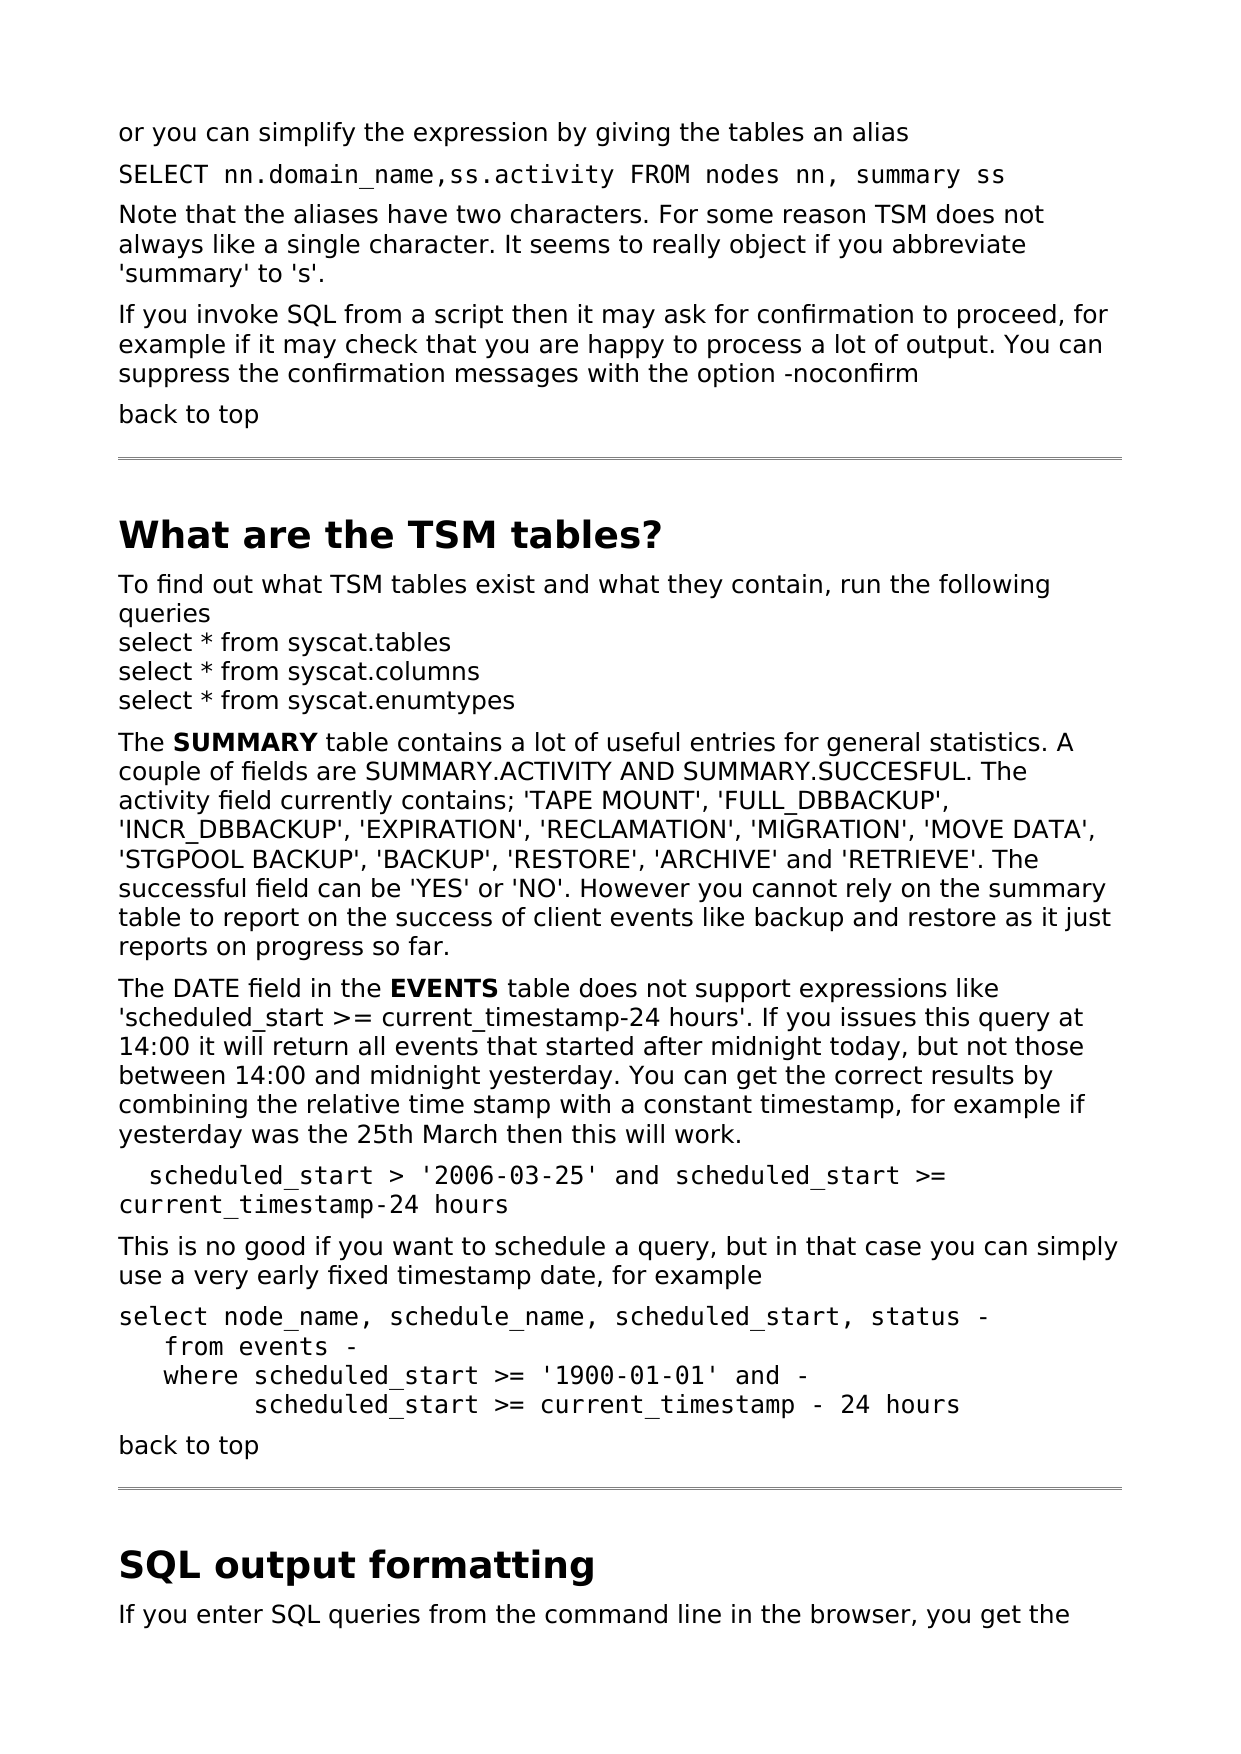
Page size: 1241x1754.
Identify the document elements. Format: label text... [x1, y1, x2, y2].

subtitle SQL output formatting [118, 1544, 1122, 1588]
text or you can simplify the expression by giving the tables an alias [118, 118, 1122, 147]
subtitle What are the TSM tables? [118, 514, 1122, 557]
text The DATE field in the EVENTS table does not support expressions like 'scheduled_start >= current_timestamp-24 hours'. If you issues this query at 14:00 it will return all events that started after midnight today, but not those between 14:00 and midnight yesterday. You can get the correct results by combining the relative time stamp with a constant timestamp, for example if yesterday was the 25th March then this will work. [118, 974, 1122, 1149]
text This is no good if you want to schedule a query, but in that case you can simply use a very early fixed timestamp date, for example [118, 1232, 1122, 1290]
text back to top [118, 401, 1122, 430]
text scheduled_start > '2006-03-25' and scheduled_start >= current_timestamp-24 hours [118, 1162, 1122, 1220]
text back to top [118, 1431, 1122, 1460]
text If you invoke SQL from a script then it may ask for confirmation to proceed, for example if it may check that you are happy to process a lot of output. You can suppress the confirmation messages with the option -noconfirm [118, 301, 1122, 388]
text select node_name, schedule_name, scheduled_start, status - from events - where scheduled_start >= '1900-01-01' and - scheduled_start >= current_timestamp - 24 hours [118, 1302, 1122, 1419]
text SELECT nn.domain_name,ss.activity FROM nodes nn, summary ss [118, 160, 1122, 189]
text If you enter SQL queries from the command line in the browser, you get the [118, 1600, 1122, 1629]
text To find out what TSM tables exist and what they contain, run the following queries select * from syscat.tables select * from syscat.columns select * from syscat.enumtypes [118, 570, 1122, 716]
text The SUMMARY table contains a lot of useful entries for general statistics. A couple of fields are SUMMARY.ACTIVITY AND SUMMARY.SUCCESFUL. The activity field currently contains; 'TAPE MOUNT', 'FULL_DBBACKUP', 'INCR_DBBACKUP', 'EXPIRATION', 'RECLAMATION', 'MIGRATION', 'MOVE DATA', 'STGPOOL BACKUP', 'BACKUP', 'RESTORE', 'ARCHIVE' and 'RETRIEVE'. The successful field can be 'YES' or 'NO'. However you cannot rely on the summary table to report on the success of client events like backup and restore as it just reports on progress so far. [118, 728, 1122, 962]
text Note that the aliases have two characters. For some reason TSM does not always like a single character. It seems to really object if you abbreviate 'summary' to 's'. [118, 201, 1122, 288]
